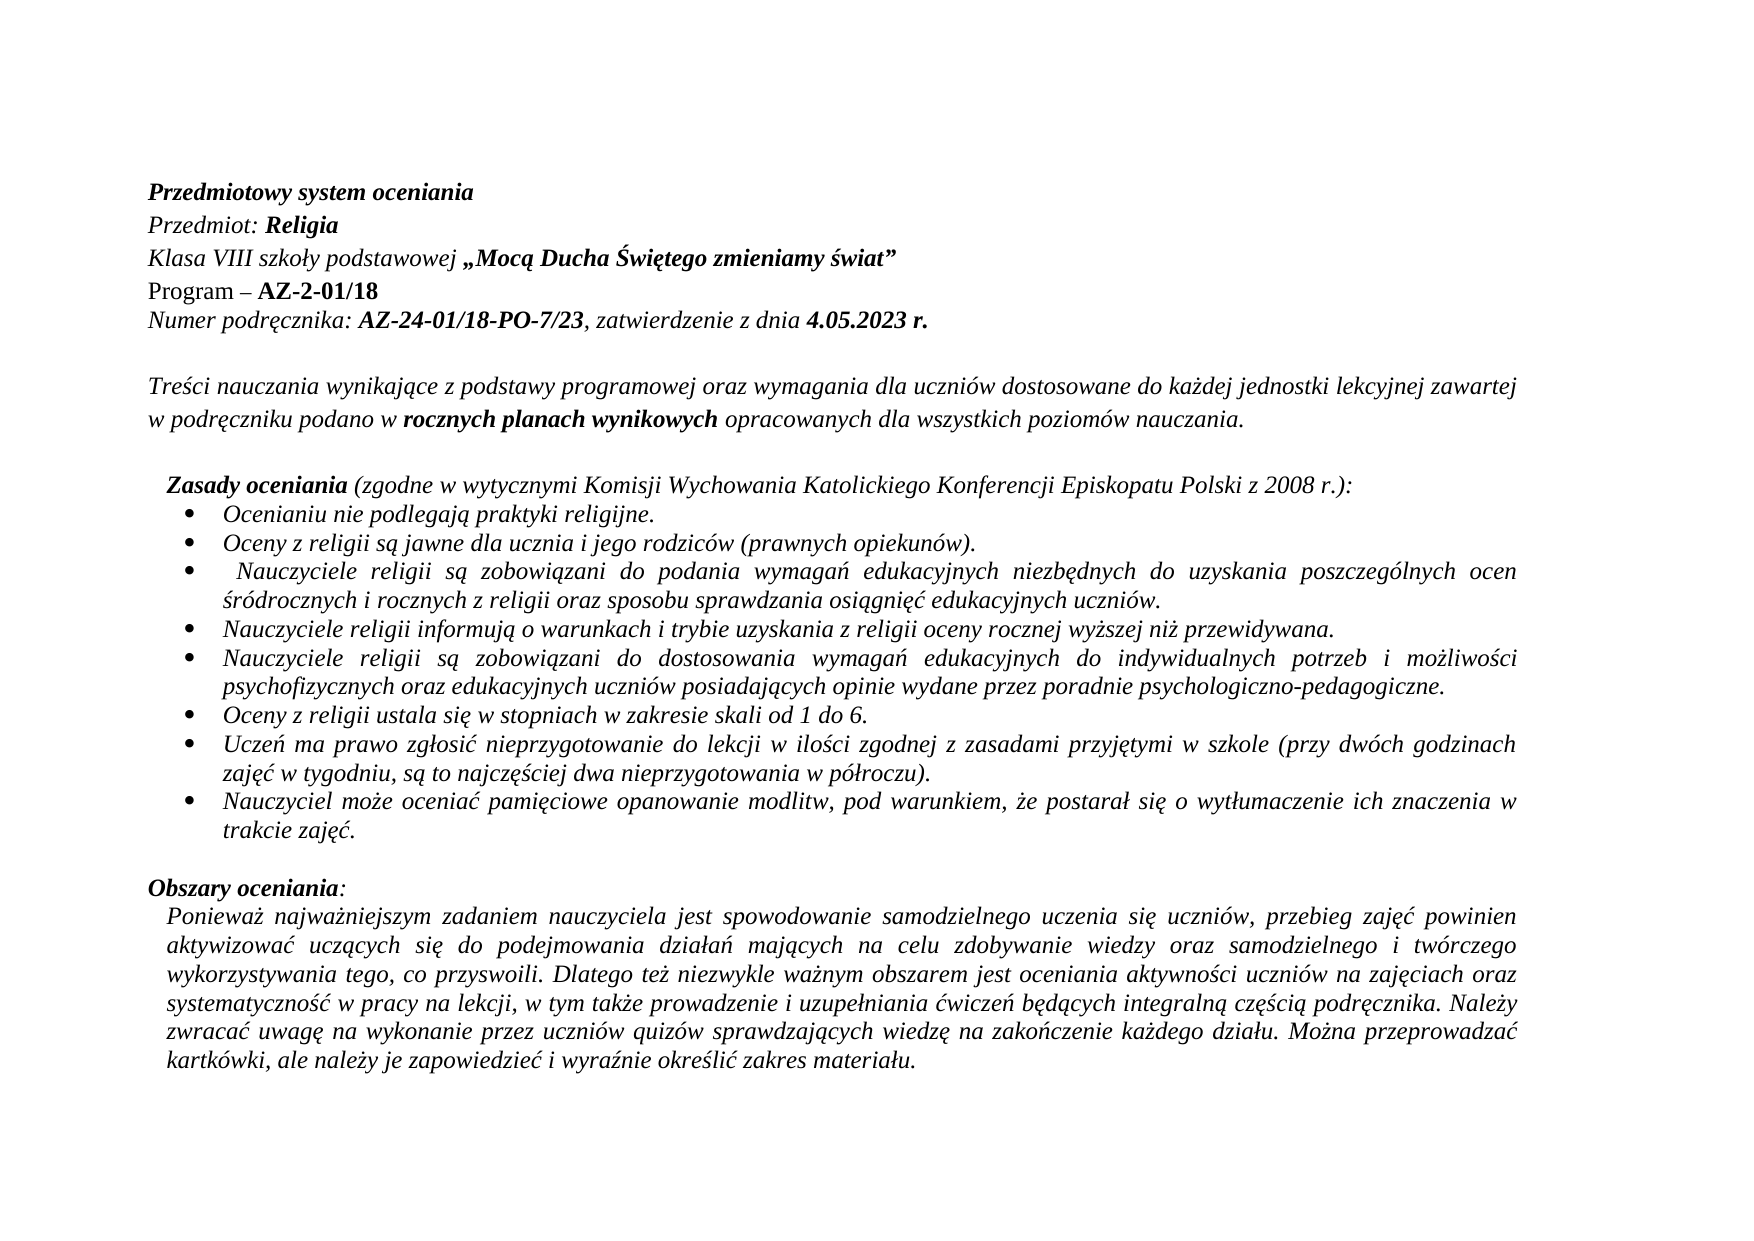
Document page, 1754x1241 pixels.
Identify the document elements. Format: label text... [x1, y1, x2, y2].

subtitle Ponieważ najważniejszym zadaniem nauczyciela jest spowodowanie samodzielnego uczenia się uczniów, przebieg zajęć powinien aktywizować uczących się do podejmowania działań mających na celu zdobywanie wiedzy oraz samodzielnego i twórczego wykorzystywania tego, co przyswoili. Dlatego też niezwykle ważnym obszarem jest oceniania aktywności uczniów na zajęciach oraz systematyczność w pracy na lekcji, w tym także prowadzenie i uzupełniania ćwiczeń będących integralną częścią podręcznika. Należy zwracać uwagę na wykonanie przez uczniów quizów sprawdzających wiedzę na zakończenie każdego działu. Można przeprowadzać kartkówki, ale należy je zapowiedzieć i wyraźnie określić zakres materiału. [166, 901, 1521, 1074]
subtitle Przedmiot: Religia [148, 210, 1521, 239]
subtitle Zasady oceniania (zgodne w wytycznymi Komisji Wychowania Katolickiego Konferencji Episkopatu Polski z 2008 r.): [166, 470, 1521, 499]
subtitle Obszary oceniania: [148, 873, 1521, 901]
subtitle Treści nauczania wynikające z podstawy programowej oraz wymagania dla uczniów dostosowane do każdej jednostki lekcyjnej zawartej w podręczniku podano w rocznych planach wynikowych opracowanych dla wszystkich poziomów nauczania. [148, 371, 1521, 433]
subtitle Nauczyciele religii są zobowiązani do podania wymagań edukacyjnych niezbędnych do uzyskania poszczególnych ocen śródrocznych i rocznych z religii oraz sposobu sprawdzania osiągnięć edukacyjnych uczniów. [185, 556, 1521, 614]
text Program – AZ-2-01/18 [148, 276, 1521, 305]
subtitle Oceny z religii ustala się w stopniach w zakresie skali od 1 do 6. [185, 700, 1521, 729]
subtitle Klasa VIII szkoły podstawowej „Mocą Ducha Świętego zmieniamy świat” [148, 243, 1521, 272]
subtitle Nauczyciele religii są zobowiązani do dostosowania wymagań edukacyjnych do indywidualnych potrzeb i możliwości psychofizycznych oraz edukacyjnych uczniów posiadających opinie wydane przez poradnie psychologiczno-pedagogiczne. [185, 643, 1521, 700]
subtitle Nauczyciele religii informują o warunkach i trybie uzyskania z religii oceny rocznej wyższej niż przewidywana. [185, 614, 1521, 643]
subtitle Numer podręcznika: AZ-24-01/18-PO-7/23, zatwierdzenie z dnia 4.05.2023 r. [148, 305, 1521, 334]
subtitle Nauczyciel może oceniać pamięciowe opanowanie modlitw, pod warunkiem, że postarał się o wytłumaczenie ich znaczenia w trakcie zajęć. [185, 786, 1521, 844]
subtitle Przedmiotowy system oceniania [148, 177, 1521, 206]
subtitle Uczeń ma prawo zgłosić nieprzygotowanie do lekcji w ilości zgodnej z zasadami przyjętymi w szkole (przy dwóch godzinach zajęć w tygodniu, są to najczęściej dwa nieprzygotowania w półroczu). [185, 729, 1521, 786]
subtitle Ocenianiu nie podlegają praktyki religijne. [185, 499, 1521, 528]
subtitle Oceny z religii są jawne dla ucznia i jego rodziców (prawnych opiekunów). [185, 528, 1521, 556]
